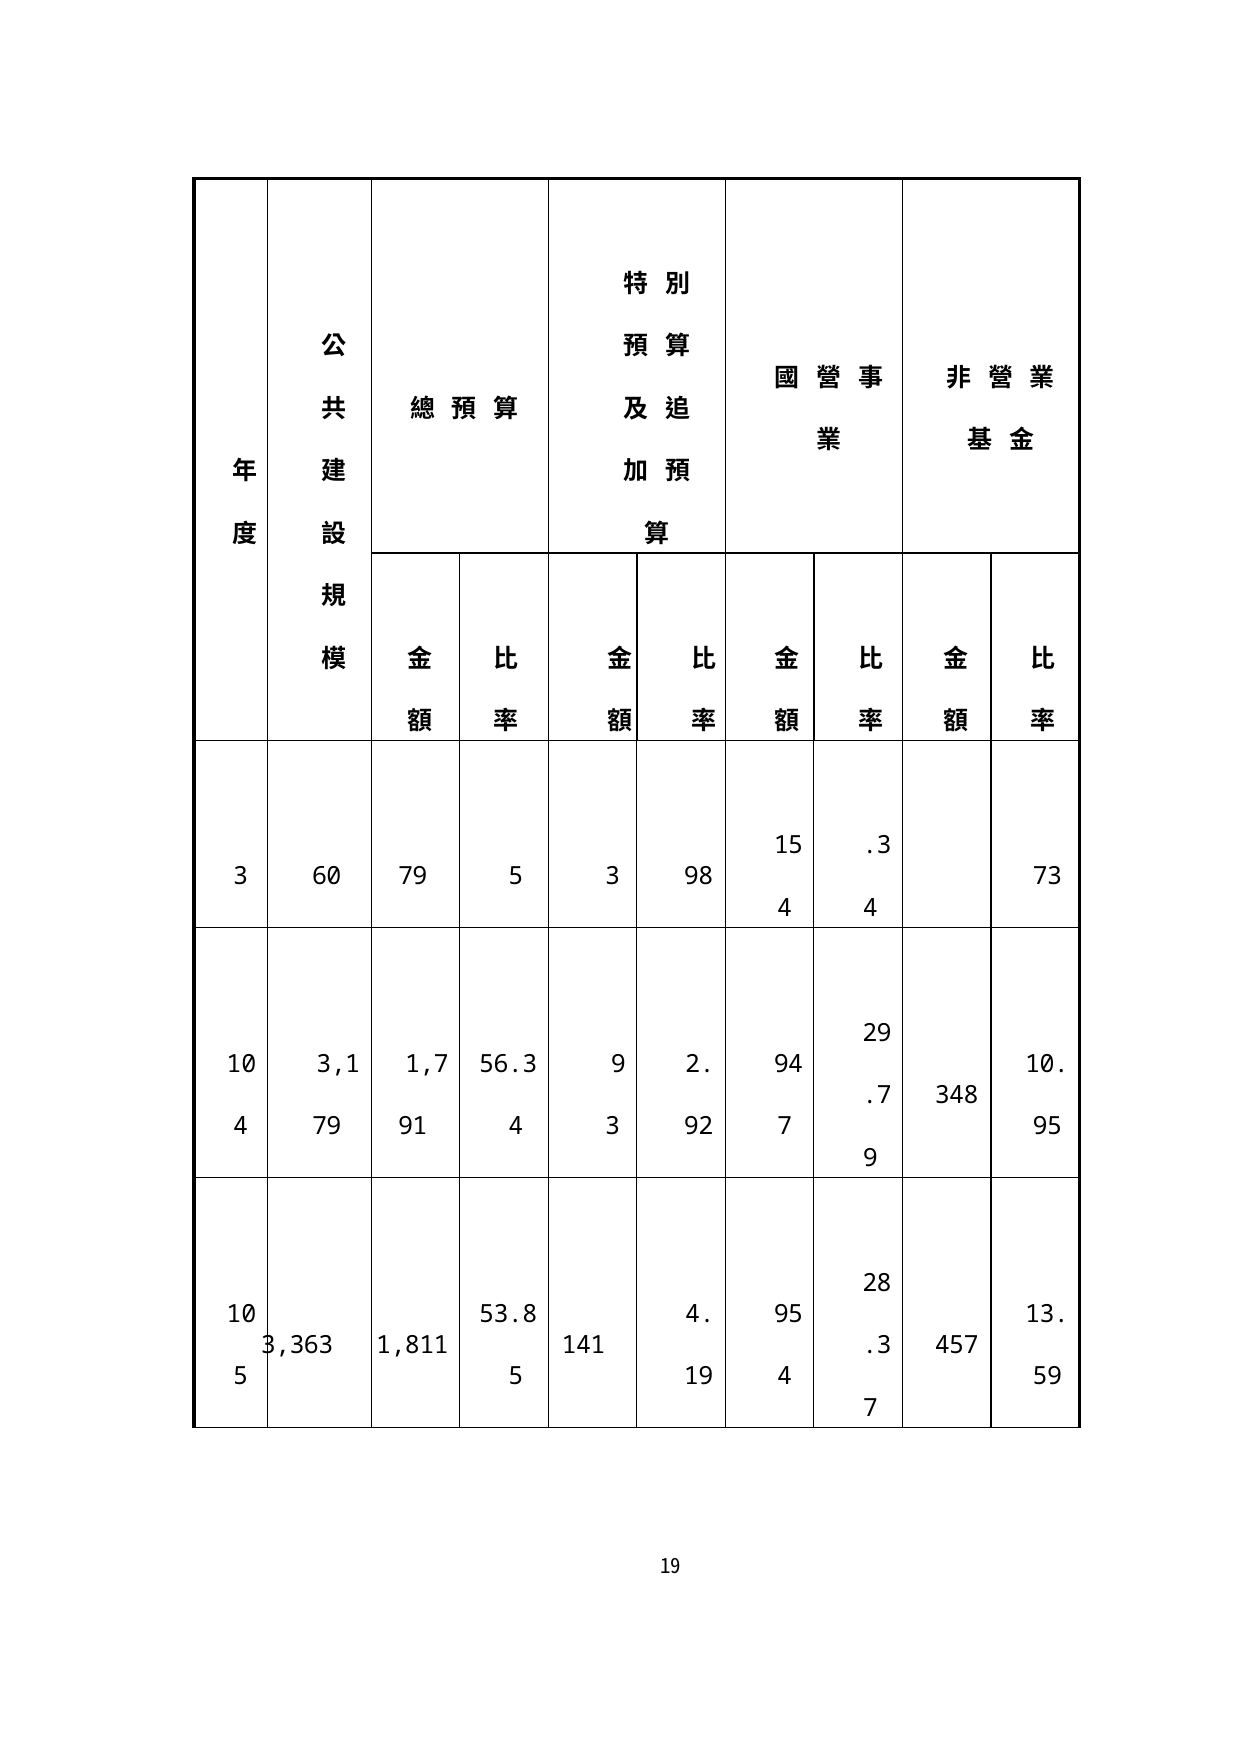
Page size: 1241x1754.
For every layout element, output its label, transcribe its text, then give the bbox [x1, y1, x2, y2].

table_cell 比率 [638, 554, 725, 740]
table_header 非營業基金 [903, 180, 1078, 552]
table_cell .34 [814, 741, 902, 927]
table_header 總預算 [372, 180, 548, 552]
table_cell 2.92 [637, 928, 725, 1177]
table_cell 98 [637, 741, 725, 927]
table_cell 10.95 [992, 928, 1078, 1177]
table_cell 3 [549, 741, 636, 927]
table_cell 154 [726, 741, 813, 927]
table_cell 104 [196, 928, 267, 1177]
table_cell 4.19 [637, 1178, 725, 1427]
table_cell 金額 [549, 554, 636, 740]
table_cell 105 [196, 1178, 267, 1427]
table_header 特別預算 及追加預算 [549, 180, 725, 552]
table_cell 457 [903, 1178, 990, 1427]
table_cell 56.34 [460, 928, 548, 1177]
table_cell 947 [726, 928, 813, 1177]
table_cell 954 [726, 1178, 813, 1427]
table_cell 5 [460, 741, 548, 927]
table_cell 348 [903, 928, 990, 1177]
table_cell 3 [196, 741, 267, 927]
table_cell 金額 [372, 554, 459, 740]
table_cell 3,363 [268, 1178, 371, 1427]
table_cell 比率 [815, 554, 902, 740]
table_cell [903, 741, 990, 927]
table_cell 93 [549, 928, 636, 1177]
table_cell 73 [992, 741, 1078, 927]
table_cell 3,179 [268, 928, 371, 1177]
table_cell 1,811 [372, 1178, 459, 1427]
table_cell 1,791 [372, 928, 459, 1177]
table_cell 141 [549, 1178, 636, 1427]
table_cell 13.59 [992, 1178, 1078, 1427]
table_cell 60 [268, 741, 371, 927]
table_cell 28.37 [814, 1178, 902, 1427]
table_header 國營事業 [726, 180, 902, 552]
table_cell 比率 [460, 554, 548, 740]
table_cell 金額 [726, 554, 813, 740]
table_header 公共建設規模 [268, 180, 371, 740]
table_cell 79 [372, 741, 459, 927]
table_cell 29.79 [814, 928, 902, 1177]
table_header 年度 [196, 180, 267, 740]
table_cell 比率 [992, 554, 1078, 740]
table_cell 53.85 [460, 1178, 548, 1427]
table_cell 金額 [903, 554, 990, 740]
